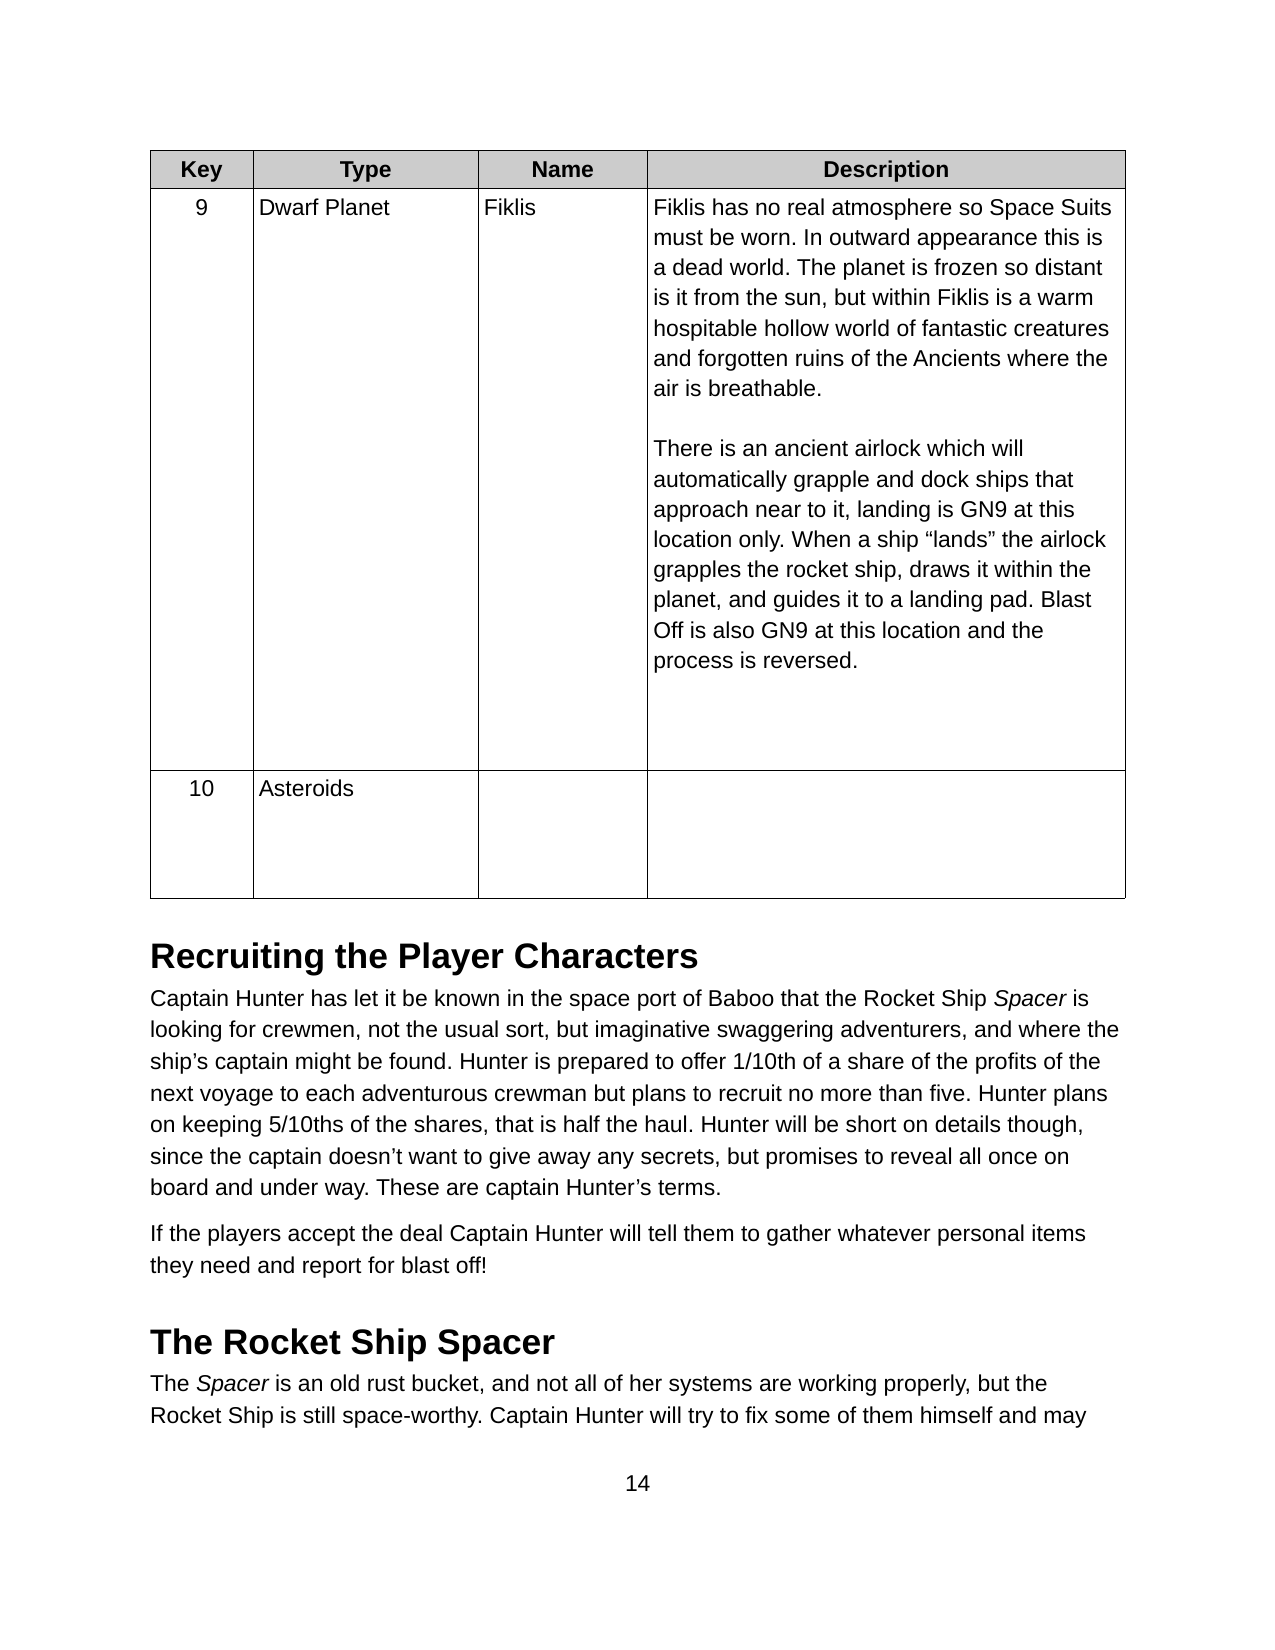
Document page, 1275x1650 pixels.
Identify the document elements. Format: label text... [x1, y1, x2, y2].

table_cell Fiklis has no real atmosphere so Space Suits must be worn. In outward appearance this is a dead world. The planet is frozen so distant is it from the sun, but within Fiklis is a warm hospitable hollow world of fantastic creatures and forgotten ruins of the Ancients where the air is breathable. There is an ancient airlock which will automatically grapple and dock ships that approach near to it, landing is GN9 at this location only. When a ship “lands” the airlock grapples the rocket ship, draws it within the planet, and guides it to a landing pad. Blast Off is also GN9 at this location and the process is reversed. [648, 189, 1125, 769]
table_cell 9 [151, 189, 253, 769]
table_cell 10 [151, 771, 253, 898]
table_cell Dwarf Planet [254, 189, 478, 769]
table_header Type [254, 151, 478, 188]
table_cell Fiklis [479, 189, 647, 769]
table_header Key [151, 151, 253, 188]
text If the players accept the deal Captain Hunter will tell them to gather whatever personal items they need and report for blast off! [150, 1220, 1125, 1278]
table_header Name [479, 151, 647, 188]
table_header Description [648, 151, 1125, 188]
subtitle Recruiting the Player Characters [150, 936, 1125, 976]
table_cell [648, 771, 1125, 898]
subtitle The Rocket Ship Spacer [150, 1321, 1125, 1362]
text Captain Hunter has let it be known in the space port of Baboo that the Rocket Ship Spacer is looking for crewmen, not the usual sort, but imaginative swaggering adventurers, and where the ship’s captain might be found. Hunter is prepared to offer 1/10th of a share of the profits of the next voyage to each adventurous crewman but plans to recruit no more than five. Hunter plans on keeping 5/10ths of the shares, that is half the haul. Hunter will be short on details though, since the captain doesn’t want to give away any secrets, but promises to reveal all once on board and under way. These are captain Hunter’s terms. [150, 985, 1125, 1201]
table_cell Asteroids [254, 771, 478, 898]
text The Spacer is an old rust bucket, and not all of her systems are working properly, but the Rocket Ship is still space-worthy. Captain Hunter will try to fix some of them himself and may [150, 1370, 1125, 1428]
table_cell [479, 771, 647, 898]
